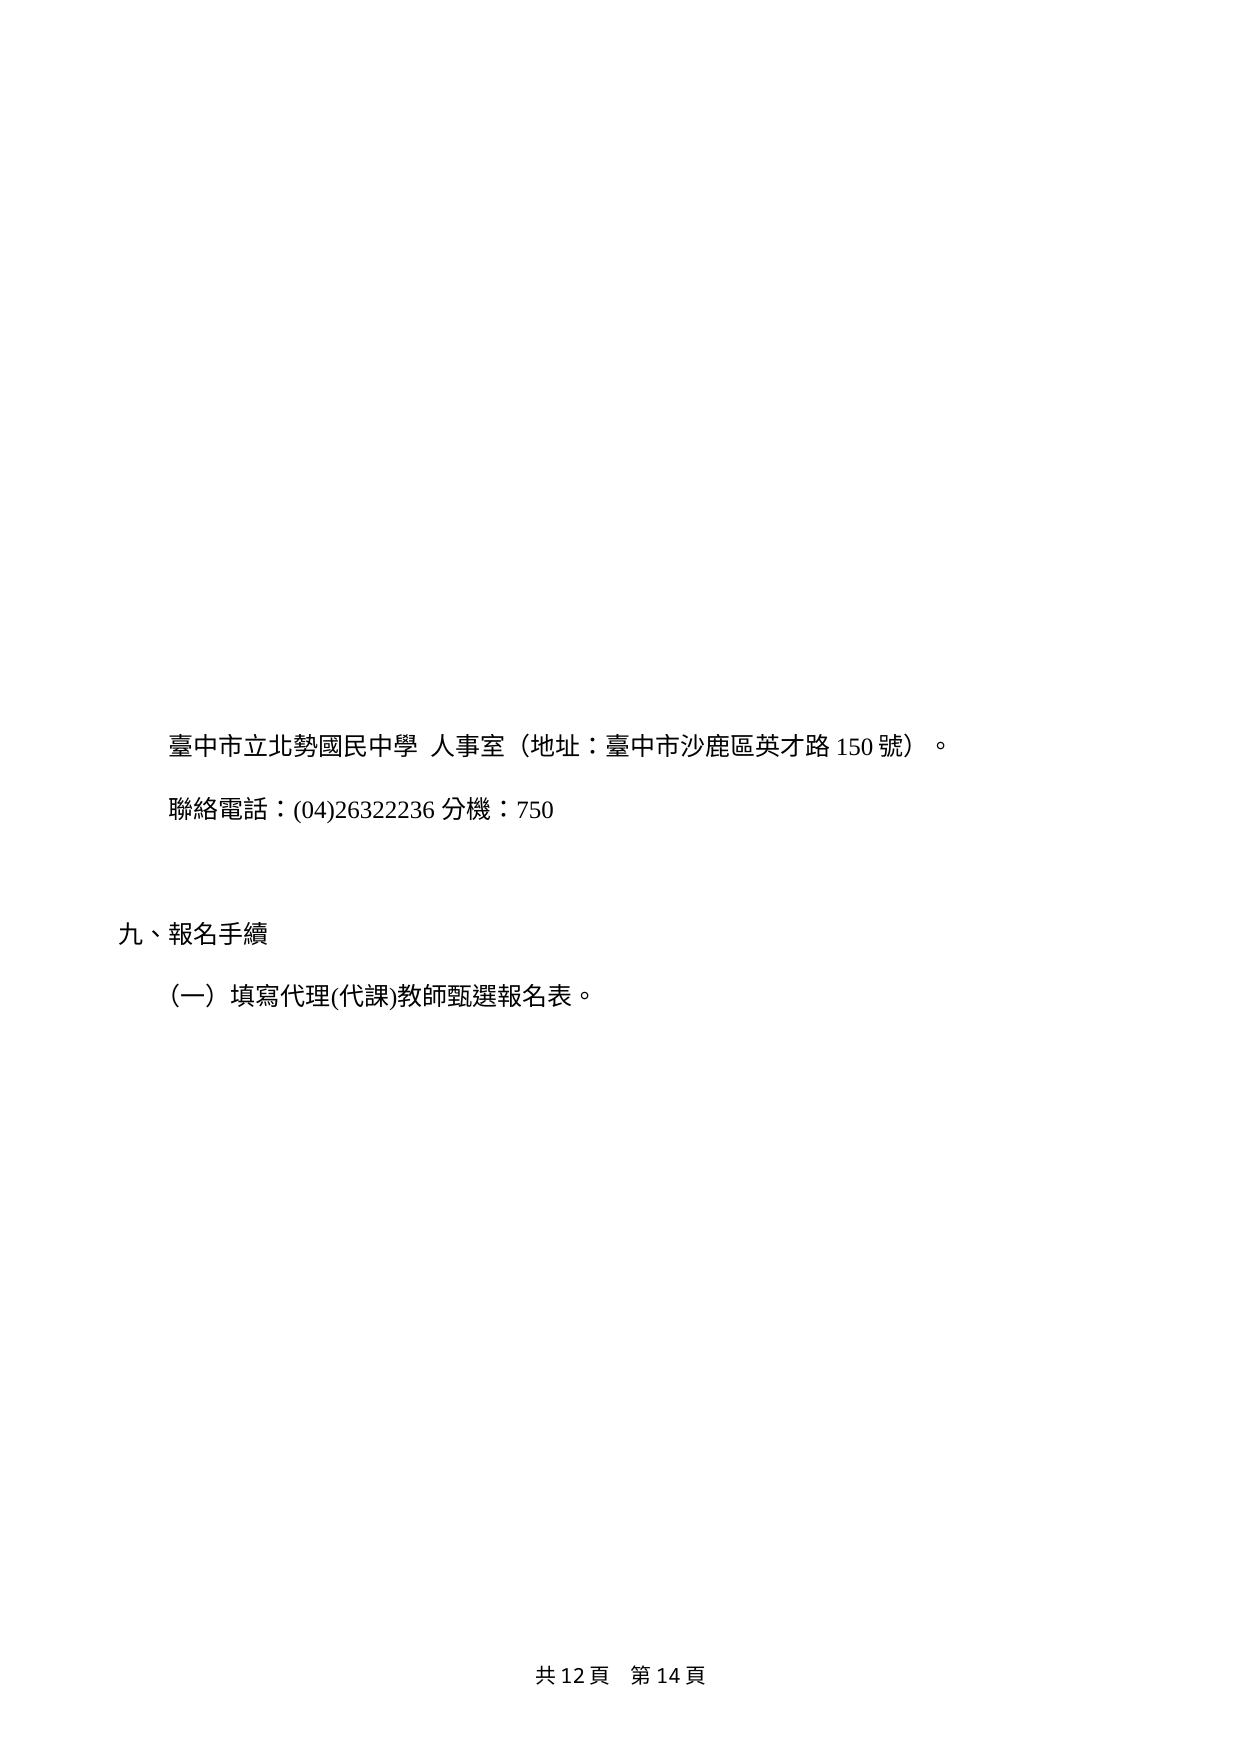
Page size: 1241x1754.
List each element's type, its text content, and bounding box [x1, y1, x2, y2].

text 九、報名手續 [118, 891, 1122, 953]
text 臺中市立北勢國民中學 人事室（地址：臺中市沙鹿區英才路150號）。 [118, 703, 1122, 766]
text （一）填寫代理(代課)教師甄選報名表。 [118, 953, 1122, 1016]
text 聯絡電話：(04)26322236 分機：750 [118, 766, 1122, 828]
